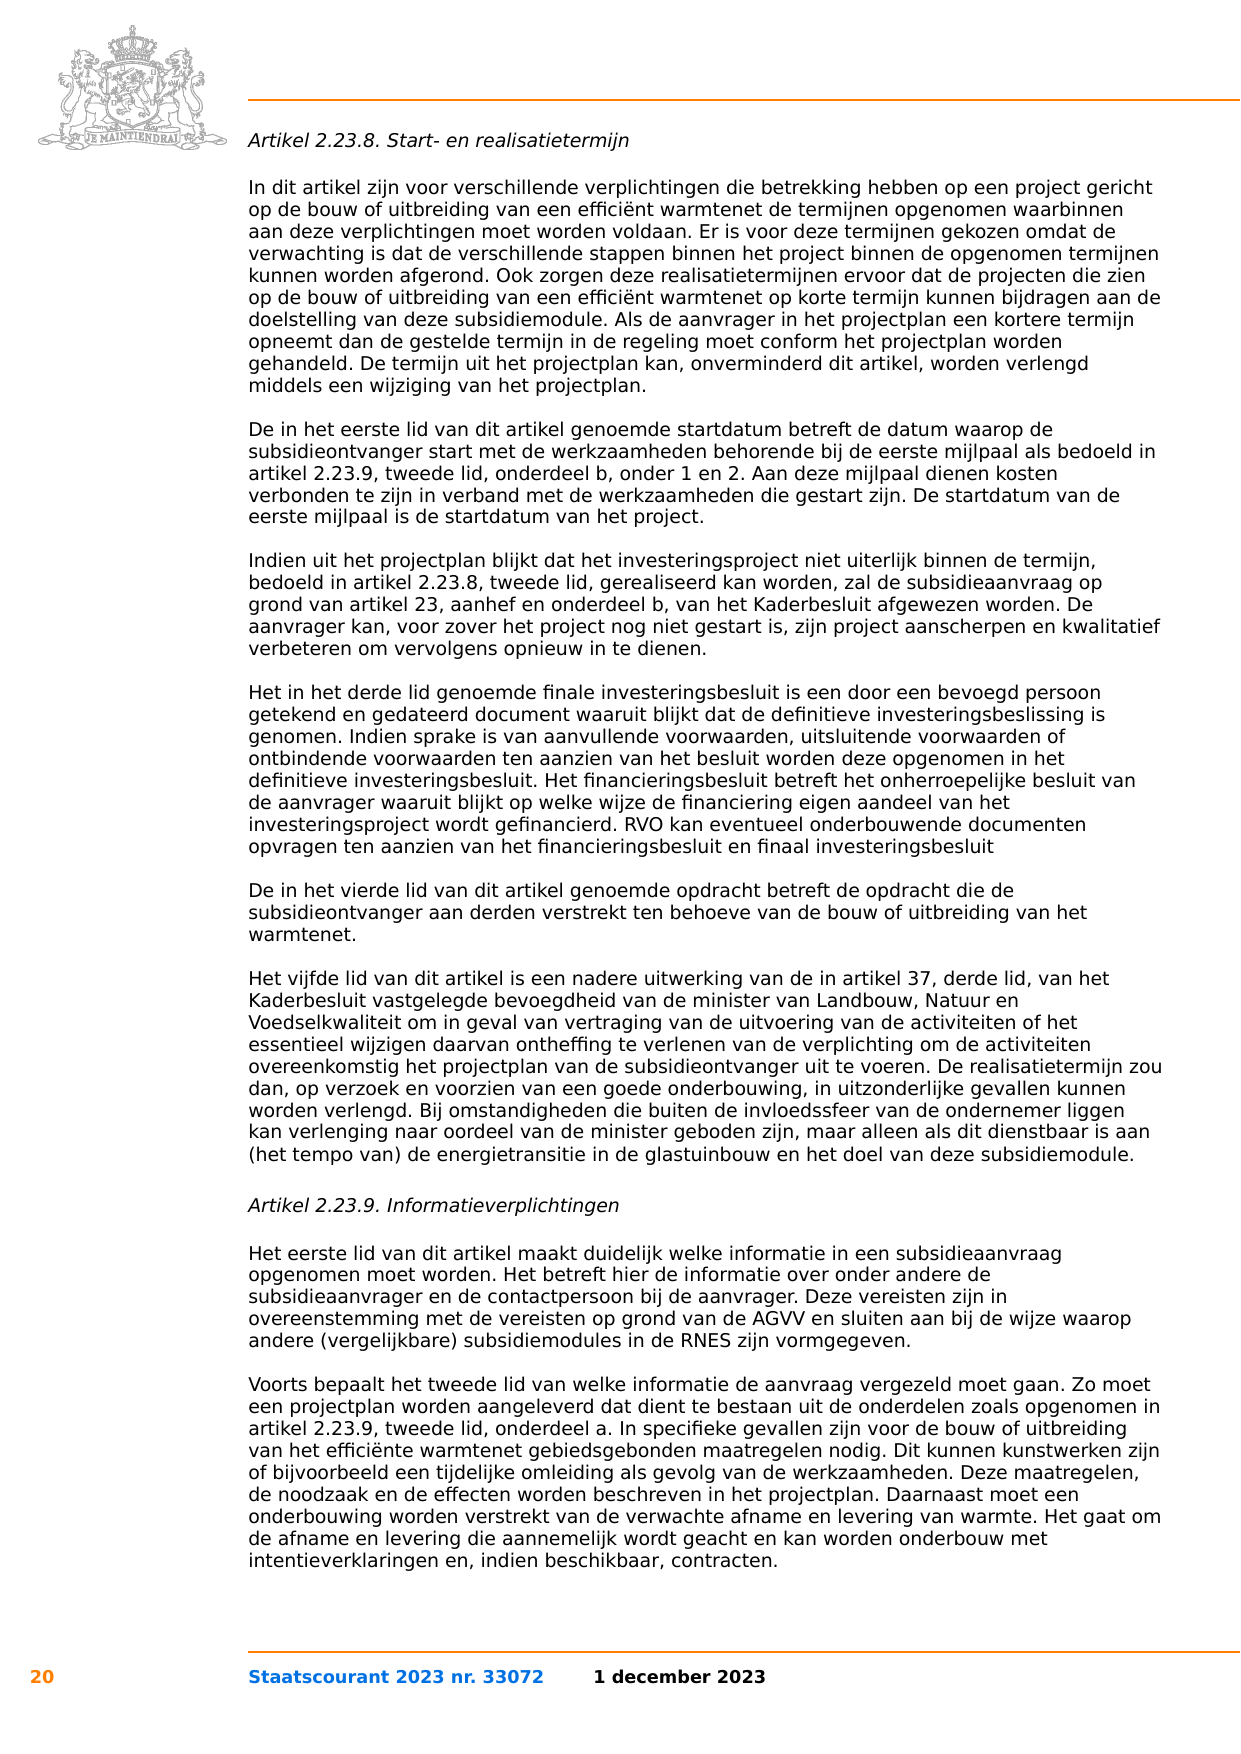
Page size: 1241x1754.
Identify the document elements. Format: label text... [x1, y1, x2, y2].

picture [38, 25, 227, 150]
text In dit artikel zijn voor verschillende verplichtingen die betrekking hebben op een project gericht op de bouw of uitbreiding van een efficiënt warmtenet de termijnen opgenomen waarbinnen aan deze verplichtingen moet worden voldaan. Er is voor deze termijnen gekozen omdat de verwachting is dat de verschillende stappen binnen het project binnen de opgenomen termijnen kunnen worden afgerond. Ook zorgen deze realisatietermijnen ervoor dat de projecten die zien op de bouw of uitbreiding van een efficiënt warmtenet op korte termijn kunnen bijdragen aan de doelstelling van deze subsidiemodule. Als de aanvrager in het projectplan een kortere termijn opneemt dan de gestelde termijn in de regeling moet conform het projectplan worden gehandeld. De termijn uit het projectplan kan, onverminderd dit artikel, worden verlengd middels een wijziging van het projectplan. [248, 177, 1163, 397]
text Indien uit het projectplan blijkt dat het investeringsproject niet uiterlijk binnen de termijn, bedoeld in artikel 2.23.8, tweede lid, gerealiseerd kan worden, zal de subsidieaanvraag op grond van artikel 23, aanhef en onderdeel b, van het Kaderbesluit afgewezen worden. De aanvrager kan, voor zover het project nog niet gestart is, zijn project aanscherpen en kwalitatief verbeteren om vervolgens opnieuw in te dienen. [248, 550, 1163, 660]
text Het in het derde lid genoemde finale investeringsbesluit is een door een bevoegd persoon getekend en gedateerd document waaruit blijkt dat de definitieve investeringsbeslissing is genomen. Indien sprake is van aanvullende voorwaarden, uitsluitende voorwaarden of ontbindende voorwaarden ten aanzien van het besluit worden deze opgenomen in het definitieve investeringsbesluit. Het financieringsbesluit betreft het onherroepelijke besluit van de aanvrager waaruit blijkt op welke wijze de financiering eigen aandeel van het investeringsproject wordt gefinancierd. RVO kan eventueel onderbouwende documenten opvragen ten aanzien van het financieringsbesluit en finaal investeringsbesluit [248, 682, 1163, 858]
text De in het eerste lid van dit artikel genoemde startdatum betreft de datum waarop de subsidieontvanger start met de werkzaamheden behorende bij de eerste mijlpaal als bedoeld in artikel 2.23.9, tweede lid, onderdeel b, onder 1 en 2. Aan deze mijlpaal dienen kosten verbonden te zijn in verband met de werkzaamheden die gestart zijn. De startdatum van de eerste mijlpaal is de startdatum van het project. [248, 418, 1163, 528]
text Voorts bepaalt het tweede lid van welke informatie de aanvraag vergezeld moet gaan. Zo moet een projectplan worden aangeleverd dat dient te bestaan uit de onderdelen zoals opgenomen in artikel 2.23.9, tweede lid, onderdeel a. In specifieke gevallen zijn voor de bouw of uitbreiding van het efficiënte warmtenet gebiedsgebonden maatregelen nodig. Dit kunnen kunstwerken zijn of bijvoorbeeld een tijdelijke omleiding als gevolg van de werkzaamheden. Deze maatregelen, de noodzaak en de effecten worden beschreven in het projectplan. Daarnaast moet een onderbouwing worden verstrekt van de verwachte afname en levering van warmte. Het gaat om de afname en levering die aannemelijk wordt geacht en kan worden onderbouw met intentieverklaringen en, indien beschikbaar, contracten. [248, 1374, 1163, 1572]
subtitle Artikel 2.23.9. Informatieverplichtingen [248, 1195, 1163, 1217]
text Het eerste lid van dit artikel maakt duidelijk welke informatie in een subsidieaanvraag opgenomen moet worden. Het betreft hier de informatie over onder andere de subsidieaanvrager en de contactpersoon bij de aanvrager. Deze vereisten zijn in overeenstemming met de vereisten op grond van de AGVV en sluiten aan bij de wijze waarop andere (vergelijkbare) subsidiemodules in de RNES zijn vormgegeven. [248, 1242, 1163, 1352]
text De in het vierde lid van dit artikel genoemde opdracht betreft de opdracht die de subsidieontvanger aan derden verstrekt ten behoeve van de bouw of uitbreiding van het warmtenet. [248, 880, 1163, 946]
text Het vijfde lid van dit artikel is een nadere uitwerking van de in artikel 37, derde lid, van het Kaderbesluit vastgelegde bevoegdheid van de minister van Landbouw, Natuur en Voedselkwaliteit om in geval van vertraging van de uitvoering van de activiteiten of het essentieel wijzigen daarvan ontheffing te verlenen van de verplichting om de activiteiten overeenkomstig het projectplan van de subsidieontvanger uit te voeren. De realisatietermijn zou dan, op verzoek en voorzien van een goede onderbouwing, in uitzonderlijke gevallen kunnen worden verlengd. Bij omstandigheden die buiten de invloedssfeer van de ondernemer liggen kan verlenging naar oordeel van de minister geboden zijn, maar alleen als dit dienstbaar is aan (het tempo van) de energietransitie in de glastuinbouw en het doel van deze subsidiemodule. [248, 968, 1163, 1165]
subtitle Artikel 2.23.8. Start- en realisatietermijn [248, 130, 1163, 152]
